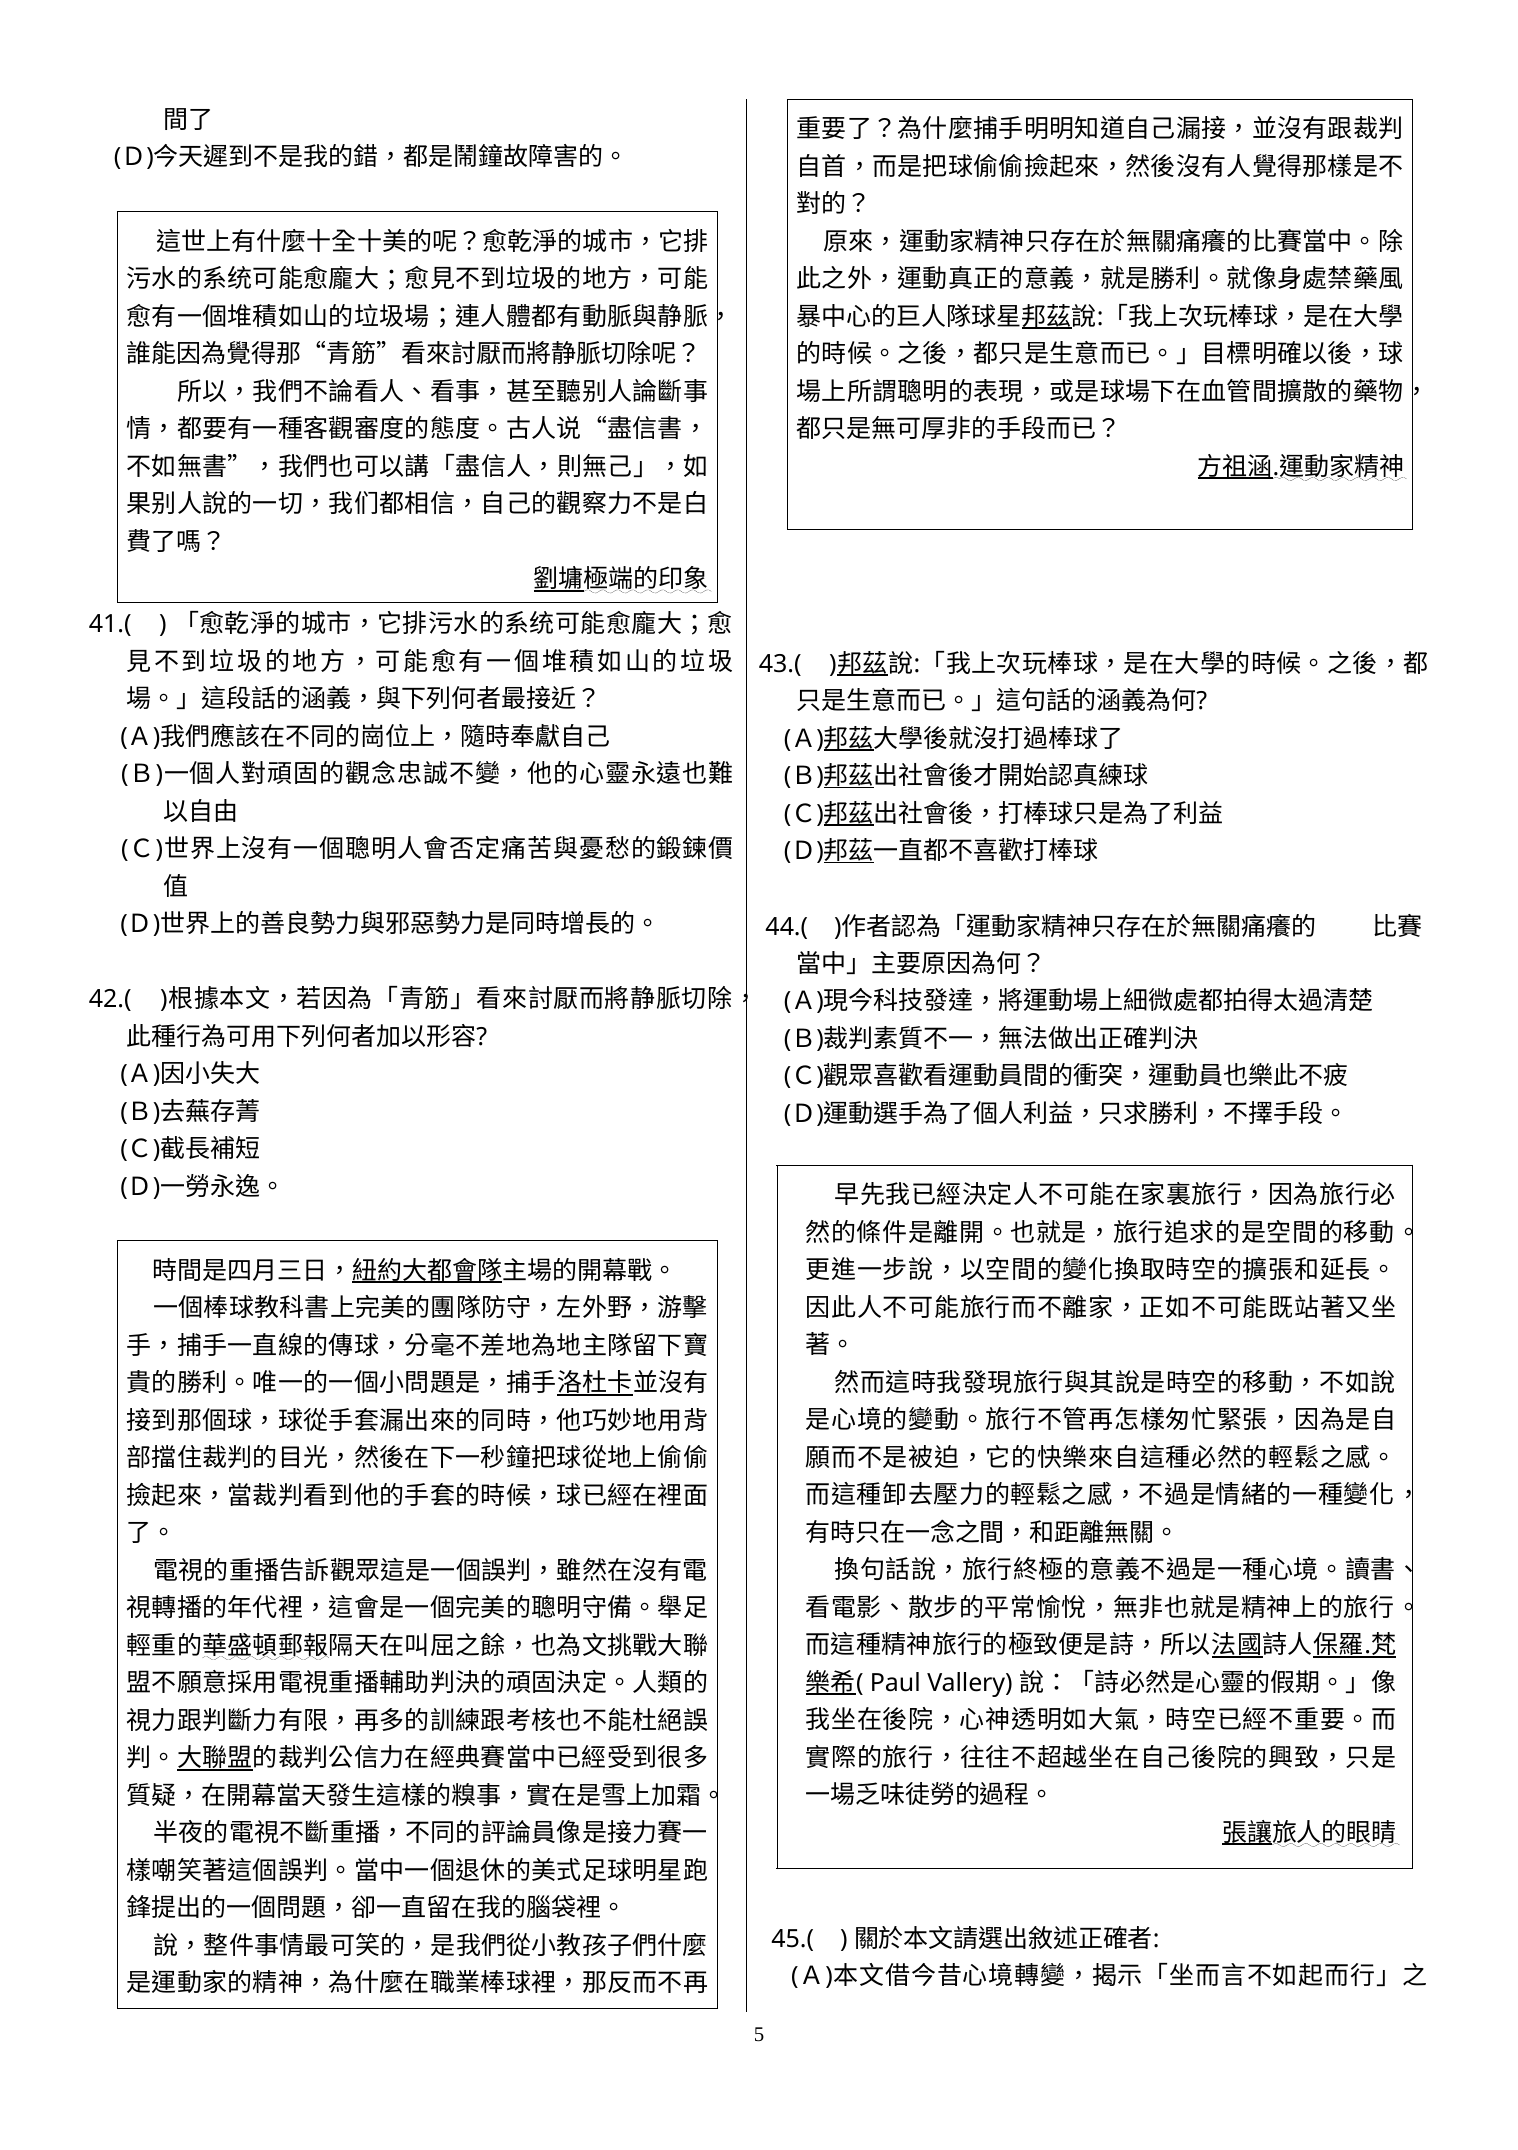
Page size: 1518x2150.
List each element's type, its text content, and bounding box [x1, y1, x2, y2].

text (Ｃ)截長補短 [114, 1128, 734, 1165]
text (Ｂ)邦茲出社會後才開始認真練球 [784, 755, 1429, 792]
text 時間是四月三日，紐約大都會隊主場的開幕戰。 一個棒球教科書上完美的團隊防守，左外野，游擊手，捕手一直線的傳球，分毫不差地為地主隊留下寶貴的勝利。唯一的一個小問題是，捕手洛杜卡並沒有接到那個球，球從手套漏出來的同時，他巧妙地用背部擋住裁判的目光，然後在下一秒鐘把球從地上偷偷撿起來，當裁判看到他的手套的時候，球已經在裡面了。 電視的重播告訴觀眾這是一個誤判，雖然在沒有電視轉播的年代裡，這會是一個完美的聰明守備。舉足輕重的華盛頓郵報隔天在叫屈之餘，也為文挑戰大聯盟不願意採用電視重播輔助判決的頑固決定。人類的視力跟判斷力有限，再多的訓練跟考核也不能杜絕誤判。大聯盟的裁判公信力在經典賽當中已經受到很多質疑，在開幕當天發生這樣的糗事，實在是雪上加霜。 半夜的電視不斷重播，不同的評論員像是接力賽一樣嘲笑著這個誤判。當中一個退休的美式足球明星跑鋒提出的一個問題，卻一直留在我的腦袋裡。 說，整件事情最可笑的，是我們從小教孩子們什麼是運動家的精神，為什麼在職業棒球裡，那反而不再重要了？為什麼捕手明明知道自己漏接，並沒有跟裁判自首，而是把球偷偷撿起來，然後沒有人覺得那樣是不對的？ 原來，運動家精神只存在於無關痛癢的比賽當中。除此之外，運動真正的意義，就是勝利。就像身處禁藥風暴中心的巨人隊球星邦茲說:「我上次玩棒球，是在大學的時候。之後，都只是生意而已。」目標明確以後，球場上所謂聰明的表現，或是球場下在血管間擴散的藥物，都只是無可厚非的手段而已？ [788, 100, 1412, 436]
text 方祖涵.運動家精神 [788, 436, 1412, 483]
text 間了 [114, 99, 734, 136]
text (Ａ)我們應該在不同的崗位上，隨時奉獻自己 [114, 715, 734, 753]
text 41.( ) 「愈乾淨的城市，它排污水的系统可能愈龐大；愈見不到垃圾的地方，可能愈有一個堆積如山的垃圾場。」這段話的涵義，與下列何者最接近？ [89, 603, 734, 715]
text (Ｃ)世界上沒有一個聰明人會否定痛苦與憂愁的鍛鍊價值 [114, 828, 734, 903]
text 劉墉極端的印象 [118, 549, 717, 602]
text (Ｂ)一個人對頑固的觀念忠誠不變，他的心靈永遠也難以自由 [114, 753, 734, 828]
text (Ｃ)邦茲出社會後，打棒球只是為了利益 [784, 792, 1429, 830]
text (Ａ)邦茲大學後就沒打過棒球了 [784, 717, 1429, 755]
text (Ｂ)裁判素質不一，無法做出正確判決 [784, 1017, 1429, 1055]
text (Ｄ)運動選手為了個人利益，只求勝利，不擇手段。 [784, 1092, 1429, 1130]
text (Ｄ)世界上的善良勢力與邪惡勢力是同時增長的。 [114, 903, 734, 940]
text (Ｃ)觀眾喜歡看運動員間的衝突，運動員也樂此不疲 [784, 1055, 1429, 1092]
text 時間是四月三日，紐約大都會隊主場的開幕戰。 一個棒球教科書上完美的團隊防守，左外野，游擊手，捕手一直線的傳球，分毫不差地為地主隊留下寶貴的勝利。唯一的一個小問題是，捕手洛杜卡並沒有接到那個球，球從手套漏出來的同時，他巧妙地用背部擋住裁判的目光，然後在下一秒鐘把球從地上偷偷撿起來，當裁判看到他的手套的時候，球已經在裡面了。 電視的重播告訴觀眾這是一個誤判，雖然在沒有電視轉播的年代裡，這會是一個完美的聰明守備。舉足輕重的華盛頓郵報隔天在叫屈之餘，也為文挑戰大聯盟不願意採用電視重播輔助判決的頑固決定。人類的視力跟判斷力有限，再多的訓練跟考核也不能杜絕誤判。大聯盟的裁判公信力在經典賽當中已經受到很多質疑，在開幕當天發生這樣的糗事，實在是雪上加霜。 半夜的電視不斷重播，不同的評論員像是接力賽一樣嘲笑著這個誤判。當中一個退休的美式足球明星跑鋒提出的一個問題，卻一直留在我的腦袋裡。 說，整件事情最可笑的，是我們從小教孩子們什麼是運動家的精神，為什麼在職業棒球裡，那反而不再重要了？為什麼捕手明明知道自己漏接，並沒有跟裁判自首，而是把球偷偷撿起來，然後沒有人覺得那樣是不對的？ 原來，運動家精神只存在於無關痛癢的比賽當中。除此之外，運動真正的意義，就是勝利。就像身處禁藥風暴中心的巨人隊球星邦茲說:「我上次玩棒球，是在大學的時候。之後，都只是生意而已。」目標明確以後，球場上所謂聰明的表現，或是球場下在血管間擴散的藥物，都只是無可厚非的手段而已？ [118, 1241, 717, 2008]
text 45.( ) 關於本文請選出敘述正確者: [771, 1917, 1429, 1955]
text 張讓旅人的眼睛 [805, 1811, 1396, 1849]
text (Ｄ)邦茲一直都不喜歡打棒球 [784, 830, 1429, 867]
text (Ａ)因小失大 [114, 1053, 734, 1090]
text 然而這時我發現旅行與其說是時空的移動，不如說是心境的變動。旅行不管再怎樣匆忙緊張，因為是自願而不是被迫，它的快樂來自這種必然的輕鬆之感。而這種卸去壓力的輕鬆之感，不過是情緒的一種變化，有時只在一念之間，和距離無關。 [805, 1361, 1396, 1549]
text 44.( )作者認為「運動家精神只存在於無關痛癢的 比賽當中」主要原因為何？ [759, 905, 1429, 980]
text (Ｄ)今天遲到不是我的錯，都是鬧鐘故障害的。 [114, 136, 734, 174]
text (Ａ)本文借今昔心境轉變，揭示「坐而言不如起而行」之 [784, 1955, 1429, 1992]
text (Ｄ)一勞永逸。 [114, 1165, 734, 1203]
text 42.( )根據本文，若因為「青筋」看來討厭而將静脈切除，此種行為可用下列何者加以形容? [89, 978, 734, 1053]
text (Ｂ)去蕪存菁 [114, 1090, 734, 1128]
text 換句話說，旅行終極的意義不過是一種心境。讀書、看電影、散步的平常愉悅，無非也就是精神上的旅行。而這種精神旅行的極致便是詩，所以法國詩人保羅.梵樂希( Paul Vallery) 說：「詩必然是心靈的假期。」像我坐在後院，心神透明如大氣，時空已經不重要。而實際的旅行，往往不超越坐在自己後院的興致，只是一場乏味徒勞的過程。 [805, 1549, 1396, 1811]
text 43.( )邦茲說:「我上次玩棒球，是在大學的時候。之後，都只是生意而已。」這句話的涵義為何? [759, 642, 1429, 717]
text (Ａ)現今科技發達，將運動場上細微處都拍得太過清楚 [784, 980, 1429, 1017]
text 這世上有什麼十全十美的呢？愈乾淨的城市，它排污水的系统可能愈龐大；愈見不到垃圾的地方，可能愈有一個堆積如山的垃圾場；連人體都有動脈與静脈，誰能因為覺得那“青筋”看來討厭而將静脈切除呢？ 所以，我們不論看人、看事，甚至聽别人論斷事情，都要有一種客觀審度的態度。古人说“盡信書，不如無書”，我們也可以講「盡信人，則無己」，如果别人說的一切，我们都相信，自己的觀察力不是白費了嗎？ [118, 212, 717, 549]
text 早先我已經決定人不可能在家裏旅行，因為旅行必然的條件是離開。也就是，旅行追求的是空間的移動。更進一步說，以空間的變化換取時空的擴張和延長。因此人不可能旅行而不離家，正如不可能既站著又坐著。 [805, 1174, 1396, 1361]
